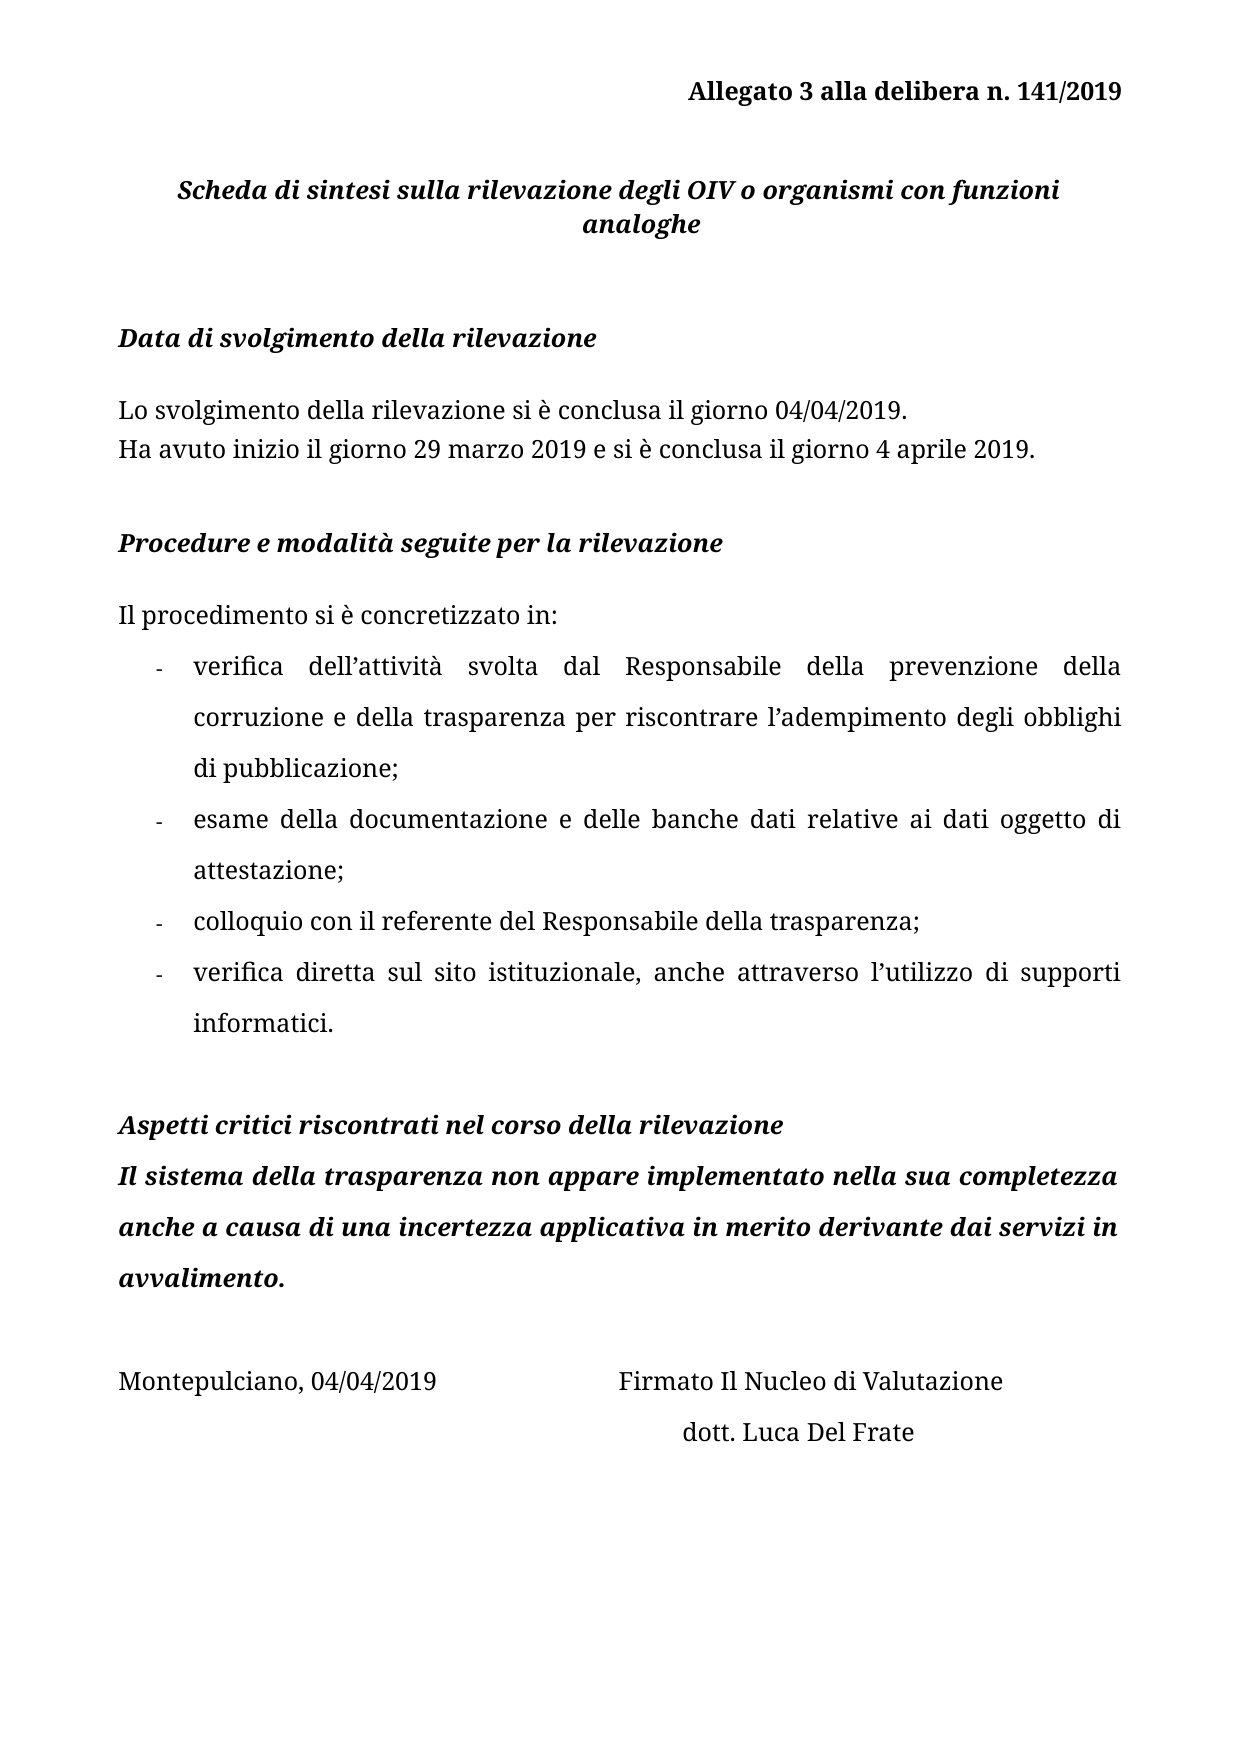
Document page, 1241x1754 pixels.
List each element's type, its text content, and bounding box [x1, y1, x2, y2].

text dott. Luca Del Frate [118, 1414, 1122, 1448]
text Il sistema della trasparenza non appare implementato nella sua completezza anche a causa di una incertezza applicativa in merito derivante dai servizi in avvalimento. [118, 1159, 1122, 1295]
text Montepulciano, 04/04/2019 Firmato Il Nucleo di Valutazione [118, 1363, 1122, 1397]
list Ha avuto inizio il giorno 29 marzo 2019 e si è conclusa il giorno 4 aprile 2019. [118, 432, 1122, 466]
list esame della documentazione e delle banche dati relative ai dati oggetto di attestazione; [156, 802, 1122, 887]
list colloquio con il referente del Responsabile della trasparenza; [156, 904, 1122, 938]
text Aspetti critici riscontrati nel corso della rilevazione [118, 1108, 1122, 1142]
list verifica dell’attività svolta dal Responsabile della prevenzione della corruzione e della trasparenza per riscontrare l’adempimento degli obblighi di pubblicazione; [156, 649, 1122, 785]
list Procedure e modalità seguite per la rilevazione [118, 526, 1122, 560]
list verifica diretta sul sito istituzionale, anche attraverso l’utilizzo di supporti informatici. [156, 955, 1122, 1040]
text Il procedimento si è concretizzato in: [118, 598, 1122, 632]
list Data di svolgimento della rilevazione [118, 321, 1122, 355]
title Scheda di sintesi sulla rilevazione degli OIV o organismi con funzioni analoghe [118, 173, 1122, 241]
list Lo svolgimento della rilevazione si è conclusa il giorno 04/04/2019. [118, 392, 1122, 427]
